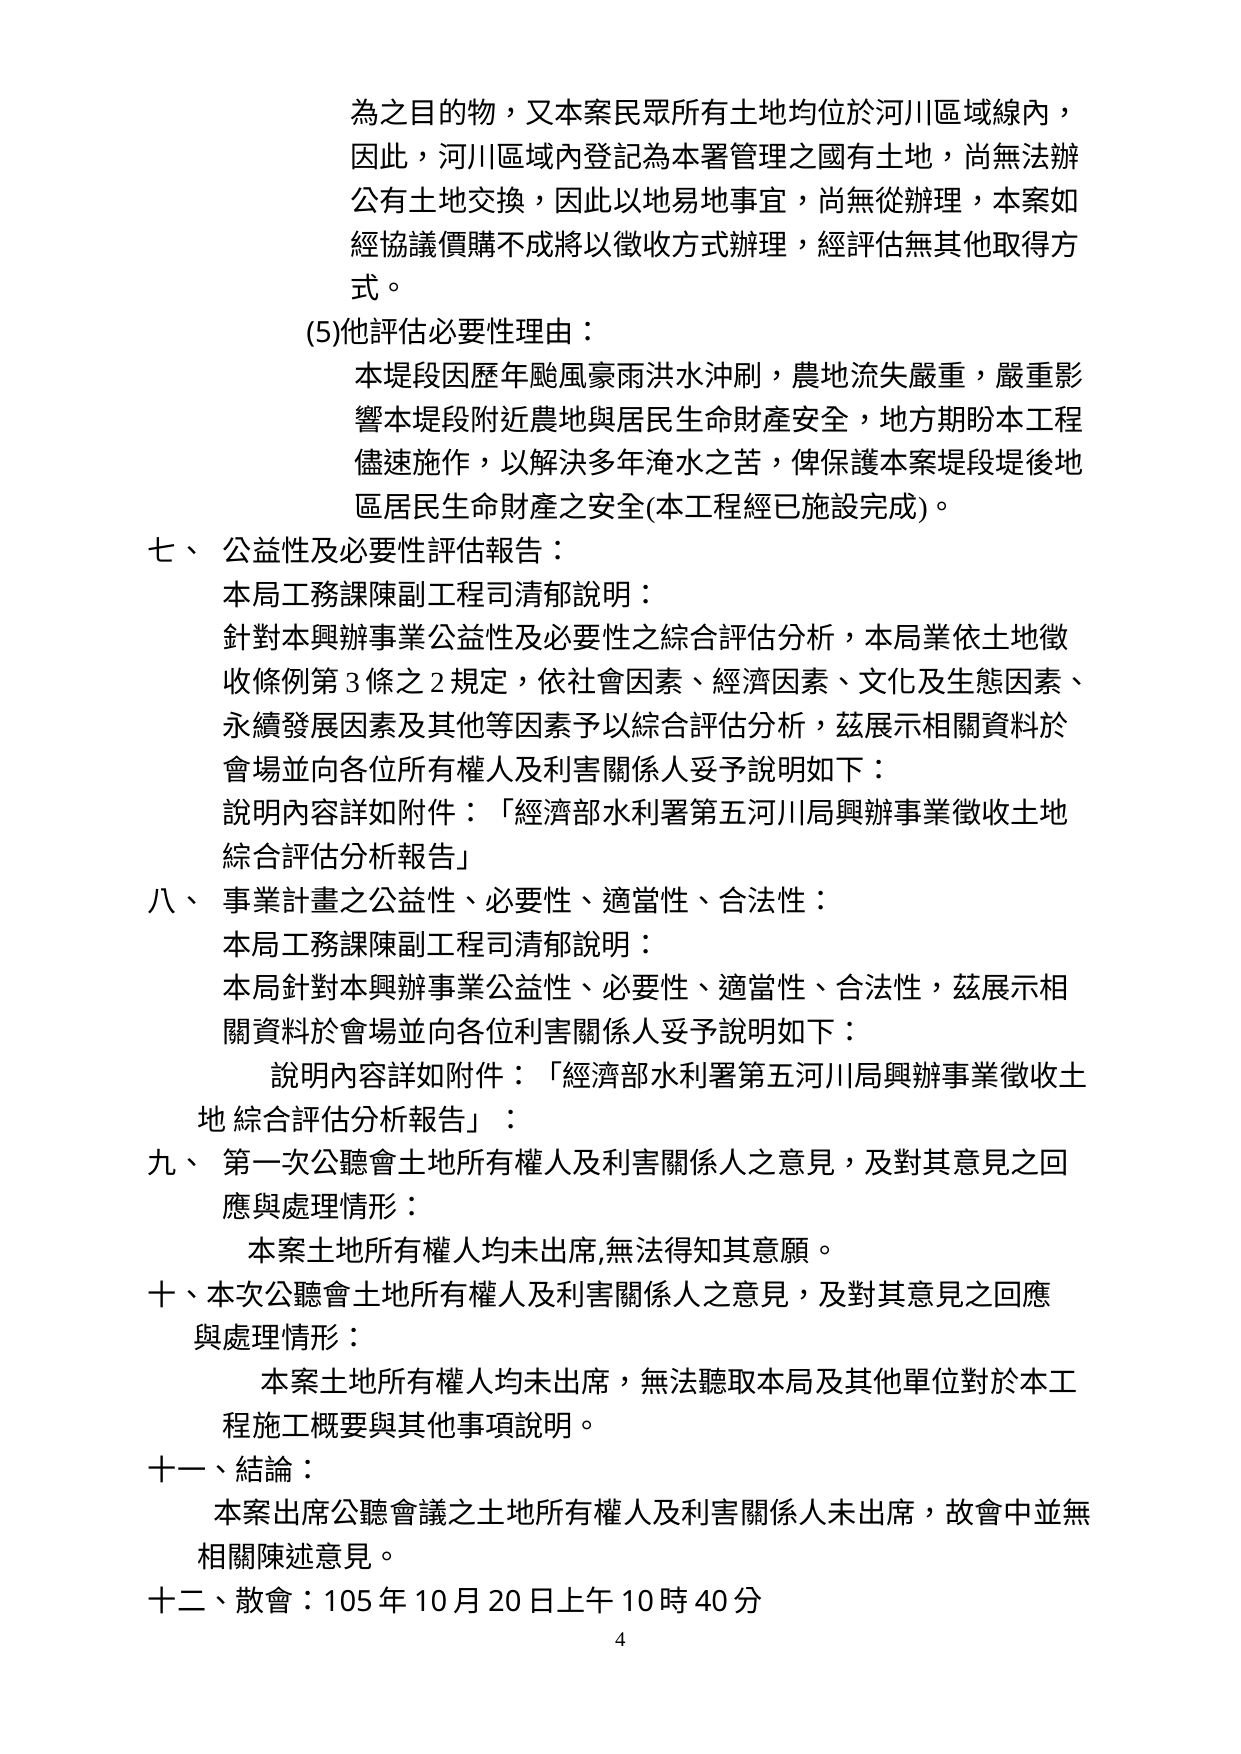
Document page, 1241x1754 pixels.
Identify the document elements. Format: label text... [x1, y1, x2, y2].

text 說明內容詳如附件：「經濟部水利署第五河川局興辦事業徵收土地 綜合評估分析報告」： [198, 1051, 1092, 1139]
text 本堤段因歷年颱風豪雨洪水沖刷，農地流失嚴重，嚴重影響本堤段附近農地與居民生命財產安全，地方期盼本工程儘速施作，以解決多年淹水之苦，俾保護本案堤段堤後地區居民生命財產之安全(本工程經已施設完成)。 [354, 351, 1092, 526]
text 針對本興辦事業公益性及必要性之綜合評估分析，本局業依土地徵收條例第3條之2規定，依社會因素、經濟因素、文化及生態因素、永續發展因素及其他等因素予以綜合評估分析，茲展示相關資料於會場並向各位所有權人及利害關係人妥予說明如下： [223, 614, 1092, 789]
list 公益性及必要性評估報告： [148, 526, 1092, 570]
text 本局針對本興辦事業公益性、必要性、適當性、合法性，茲展示相關資料於會場並向各位利害關係人妥予說明如下： [223, 964, 1092, 1051]
text 本案土地所有權人均未出席，無法聽取本局及其他單位對於本工程施工概要與其他事項說明。 [223, 1358, 1092, 1445]
text 本局工務課陳副工程司清郁說明： [198, 920, 1092, 964]
text 本案土地所有權人均未出席,無法得知其意願。 [248, 1226, 1092, 1270]
text 十、本次公聽會土地所有權人及利害關係人之意見，及對其意見之回應 [148, 1270, 1092, 1314]
text 本案出席公聽會議之土地所有權人及利害關係人未出席，故會中並無相關陳述意見。 [198, 1489, 1092, 1576]
text 與處理情形： [148, 1314, 1092, 1358]
text 本局工務課陳副工程司清郁說明： [223, 570, 1092, 614]
text 十一、結論： [148, 1445, 1092, 1489]
list 事業計畫之公益性、必要性、適當性、合法性： [148, 876, 1092, 920]
text 本興建堤防工程屬永久設施，評估應以取得土地所有權較符合民眾期望，故以下列方式，紿研判為不可行，分述如下：(1)信託、委託經營、聯合開發、委託開發、合作經營等方式：上開方式雖係公私合作共同進行開發建設方式之一。(2)設定地上權、租用等方式：查本案應以取得所有權為要，以利河川長期防洪治理計畫之遂行，故設定地上權、租用等無法取得土地所有權之方式亦無法考慮。(3)無償使用：私人捐贈雖係公有土地來源之一，但仍須視土地所有權人意願主動提出，本案迄今尚未接獲土地所有權人願意捐贈土地之意思表示。(4)公有土地交換(以地易地)：本案土地，不符「都市計畫私有公共設施保留地與公有非公用土地交換辦法」之規定。且經查水利法、河川管理辦法及最高行政法院71年判字第1167號判決，河川區內之公有土地性質為不融通物，與公共物同，不得為私法上法津行為之目的物，又本案民眾所有土地均位於河川區域線內，因此，河川區域內登記為本署管理之國有土地，尚無法辦公有土地交換，因此以地易地事宜，尚無從辦理，本案如經協議價購不成將以徵收方式辦理，經評估無其他取得方式。 [350, 89, 1092, 308]
text 說明內容詳如附件：「經濟部水利署第五河川局興辦事業徵收土地綜合評估分析報告」 [223, 789, 1092, 876]
list 第一次公聽會土地所有權人及利害關係人之意見，及對其意見之回應與處理情形： [148, 1139, 1092, 1226]
text 十二、散會：105年10月20日上午10時40分 [148, 1576, 1092, 1620]
text (5)他評估必要性理由： [248, 308, 1092, 351]
